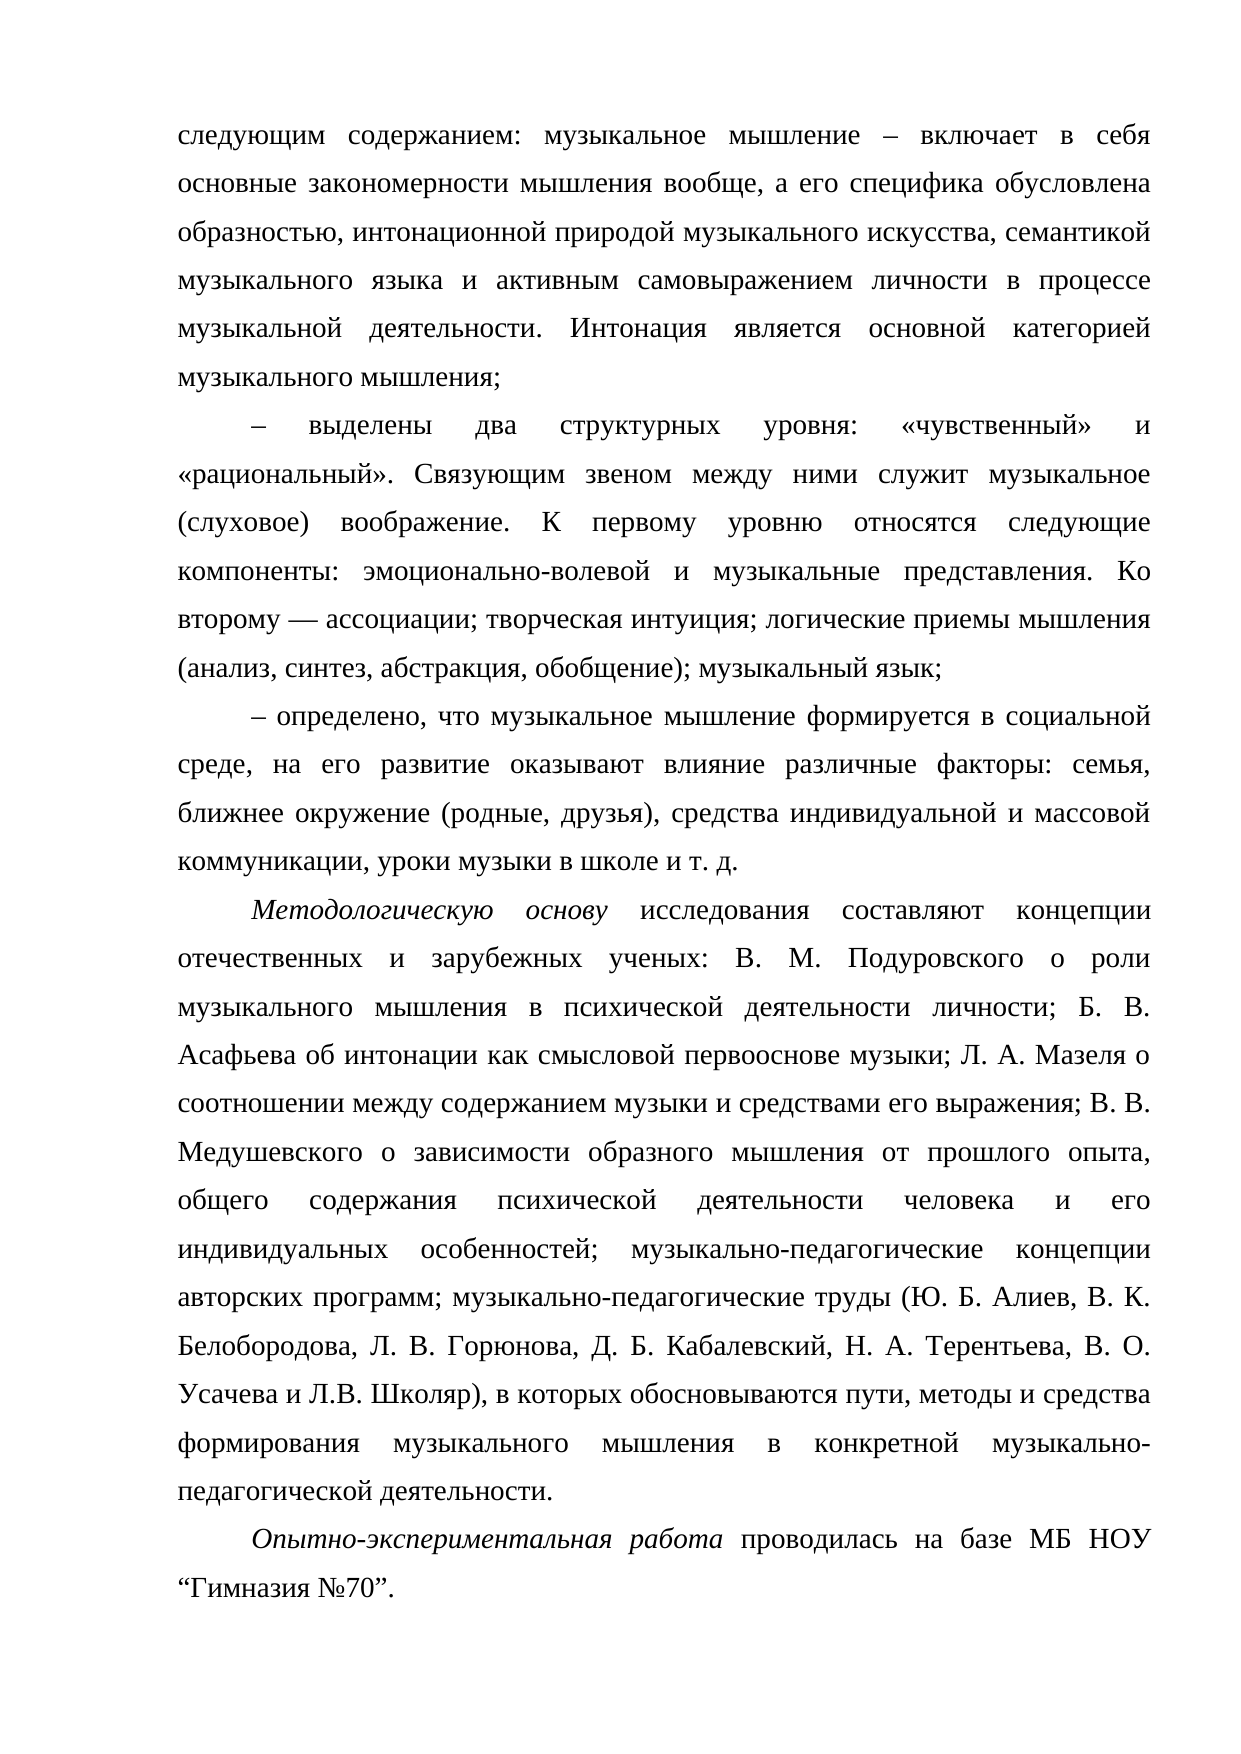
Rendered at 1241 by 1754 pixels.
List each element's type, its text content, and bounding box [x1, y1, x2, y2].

text – определено, что музыкальное мышление формируется в социальной среде, на его развитие оказывают влияние различные факторы: семья, ближнее окружение (родные, друзья), средства индивидуальной и массовой коммуникации, уроки музыки в школе и т. д. [177, 699, 1152, 877]
text следующим содержанием: музыкальное мышление – включает в себя основные закономерности мышления вообще, а его специфика обусловлена образностью, интонационной природой музыкального искусства, семантикой музыкального языка и активным самовыражением личности в процессе музыкальной деятельности. Интонация является основной категорией музыкального мышления; [177, 118, 1152, 393]
text Методологическую основу исследования составляют концепции отечественных и зарубежных ученых: В. М. Подуровского о роли музыкального мышления в психической деятельности личности; Б. В. Асафьева об интонации как смысловой первооснове музыки; Л. А. Мазеля о соотношении между содержанием музыки и средствами его выражения; В. В. Медушевского о зависимости образного мышления от прошлого опыта, общего содержания психической деятельности человека и его индивидуальных особенностей; музыкально-педагогические концепции авторских программ; музыкально-педагогические труды (Ю. Б. Алиев, В. К. Белобородова, Л. В. Горюнова, Д. Б. Кабалевский, Н. А. Терентьева, В. О. Усачева и Л.В. Школяр), в которых обосновываются пути, методы и средства формирования музыкального мышления в конкретной музыкально-педагогической деятельности. [177, 893, 1152, 1507]
text Опытно-экспериментальная работа проводилась на базе МБ НОУ “Гимназия №70”. [177, 1523, 1152, 1603]
text – выделены два структурных уровня: «чувственный» и «рациональный». Связующим звеном между ними служит музыкальное (слуховое) воображение. К первому уровню относятся следующие компоненты: эмоционально-волевой и музыкальные представления. Ко второму — ассоциации; творческая интуиция; логические приемы мышления (анализ, синтез, абстракция, обобщение); музыкальный язык; [177, 409, 1152, 683]
